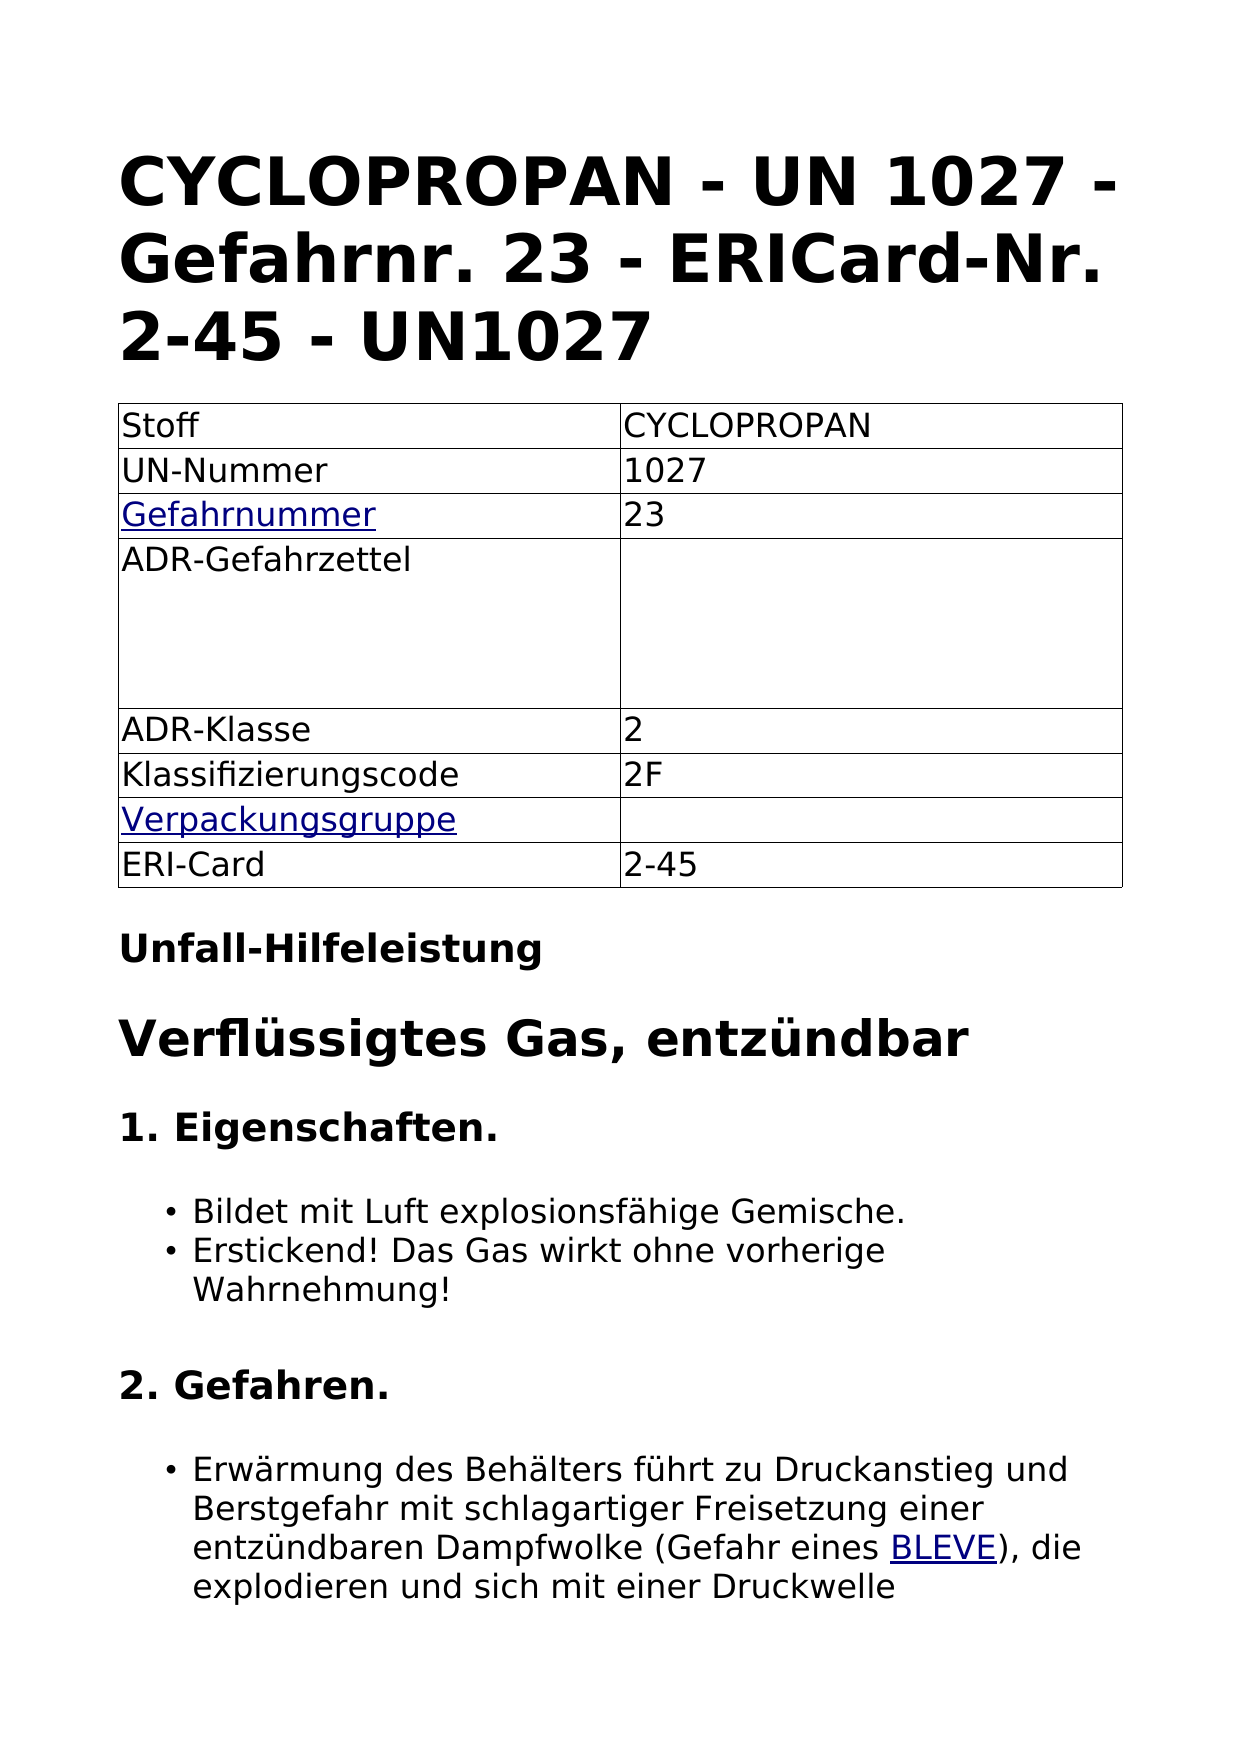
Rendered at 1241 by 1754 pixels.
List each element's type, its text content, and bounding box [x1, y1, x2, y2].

table_cell ADR-Klasse [119, 709, 620, 752]
table_cell UN-Nummer [119, 449, 620, 493]
subtitle CYCLOPROPAN - UN 1027 - Gefahrnr. 23 - ERICard-Nr. 2-45 - UN1027 [118, 143, 1122, 376]
table_cell Gefahrnummer [119, 494, 620, 538]
table_cell ERI-Card [119, 843, 620, 887]
table_cell [621, 798, 1122, 842]
list Erwärmung des Behälters führt zu Druckanstieg und Berstgefahr mit schlagartiger Freisetzung einer entzündbaren Dampfwolke (Gefahr eines BLEVE), die explodieren und sich mit einer Druckwelle [177, 1451, 1122, 1606]
table_cell Klassifizierungscode [119, 754, 620, 797]
table_header CYCLOPROPAN [621, 404, 1122, 448]
subtitle 1. Eigenschaften. [118, 1105, 1122, 1150]
table_cell Verpackungsgruppe [119, 798, 620, 842]
table_cell 23 [621, 494, 1122, 538]
table_header Stoff [119, 404, 620, 448]
table_cell ADR-Gefahrzettel [119, 539, 620, 708]
table_cell 2 [621, 709, 1122, 752]
table_cell 1027 [621, 449, 1122, 493]
table_cell 2F [621, 754, 1122, 797]
subtitle Verflüssigtes Gas, entzündbar [118, 1009, 1122, 1068]
subtitle Unfall-Hilfeleistung [118, 927, 1122, 972]
table_cell 2-45 [621, 843, 1122, 887]
table_cell [621, 539, 1122, 708]
subtitle 2. Gefahren. [118, 1363, 1122, 1409]
list Bildet mit Luft explosionsfähige Gemische. [177, 1192, 1122, 1231]
list Erstickend! Das Gas wirkt ohne vorherige Wahrnehmung! [177, 1231, 1122, 1309]
